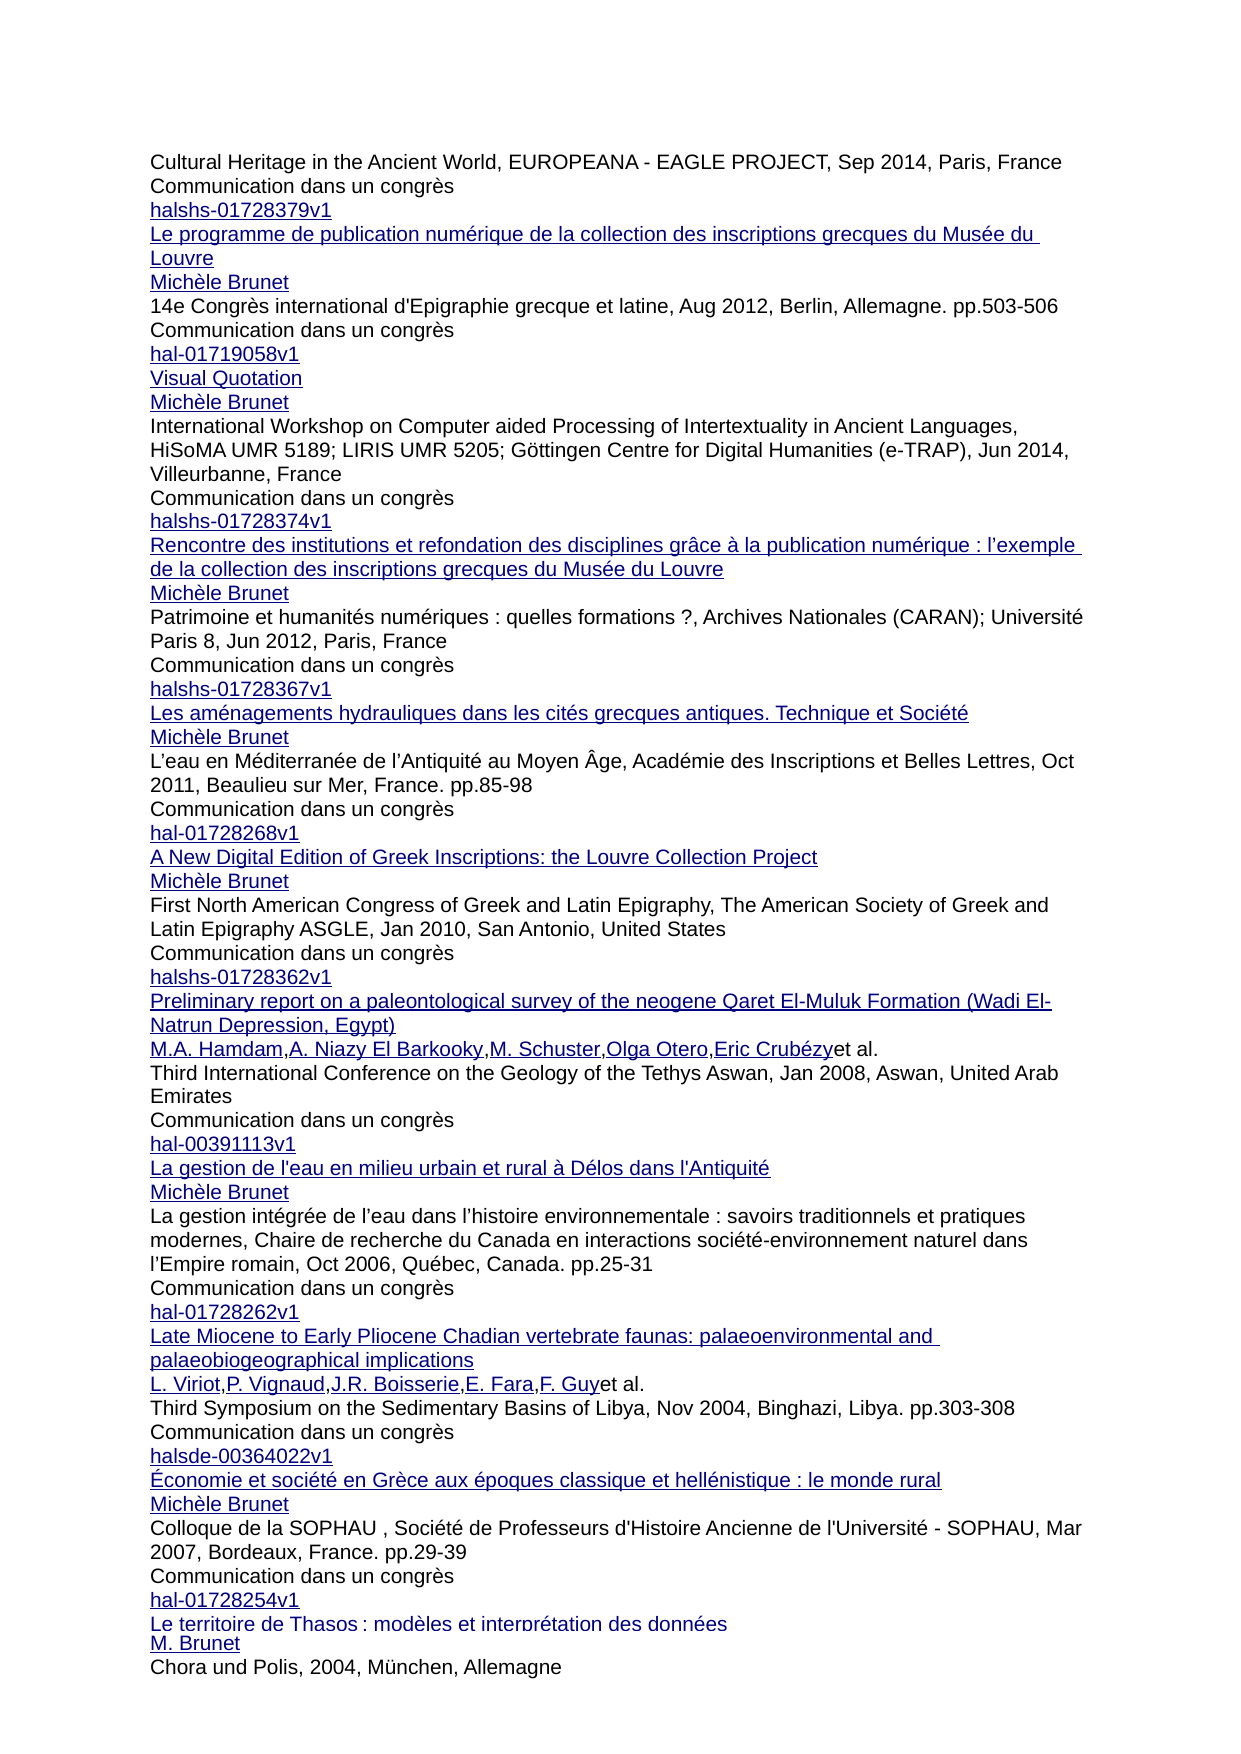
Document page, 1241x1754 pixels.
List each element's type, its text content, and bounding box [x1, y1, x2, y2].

table_cell La gestion de l'eau en milieu urbain et rural à Délos dans l'Antiquité Michèle Brunet La gestion intégrée de l’eau dans l’histoire environnementale : savoirs traditionnels et pratiques modernes, Chaire de recherche du Canada en interactions société-environnement naturel dans l’Empire romain, Oct 2006, Québec, Canada. pp.25-31 Communication dans un congrès hal-01728262v1 [150, 1156, 1090, 1324]
table_cell Visual Quotation Michèle Brunet International Workshop on Computer aided Processing of Intertextuality in Ancient Languages, HiSoMA UMR 5189; LIRIS UMR 5205; Göttingen Centre for Digital Humanities (e-TRAP), Jun 2014, Villeurbanne, France Communication dans un congrès halshs-01728374v1 [150, 366, 1090, 533]
table_cell Le programme de publication numérique de la collection des inscriptions grecques du Musée du Louvre Michèle Brunet 14e Congrès international d'Epigraphie grecque et latine, Aug 2012, Berlin, Allemagne. pp.503-506 Communication dans un congrès hal-01719058v1 [150, 222, 1090, 366]
table_cell Les aménagements hydrauliques dans les cités grecques antiques. Technique et Société Michèle Brunet L’eau en Méditerranée de l’Antiquité au Moyen Âge, Académie des Inscriptions et Belles Lettres, Oct 2011, Beaulieu sur Mer, France. pp.85-98 Communication dans un congrès hal-01728268v1 [150, 701, 1090, 845]
table_cell A New Digital Edition of Greek Inscriptions: the Louvre Collection Project Michèle Brunet First North American Congress of Greek and Latin Epigraphy, The American Society of Greek and Latin Epigraphy ASGLE, Jan 2010, San Antonio, United States Communication dans un congrès halshs-01728362v1 [150, 845, 1090, 988]
table_cell Rencontre des institutions et refondation des disciplines grâce à la publication numérique : l’exemple de la collection des inscriptions grecques du Musée du Louvre Michèle Brunet Patrimoine et humanités numériques : quelles formations ?, Archives Nationales (CARAN); Université Paris 8, Jun 2012, Paris, France Communication dans un congrès halshs-01728367v1 [150, 533, 1090, 701]
table_cell Late Miocene to Early Pliocene Chadian vertebrate faunas: palaeoenvironmental and palaeobiogeographical implications L. Viriot,P. Vignaud,J.R. Boisserie,E. Fara,F. Guyet al. Third Symposium on the Sedimentary Basins of Libya, Nov 2004, Binghazi, Libya. pp.303-308 Communication dans un congrès halsde-00364022v1 [150, 1324, 1090, 1468]
table_cell Le territoire de Thasos : modèles et interprétation des données M. Brunet Chora und Polis, 2004, München, Allemagne [150, 1611, 1090, 1679]
table_cell Preliminary report on a paleontological survey of the neogene Qaret El-Muluk Formation (Wadi El-Natrun Depression, Egypt) M.A. Hamdam,A. Niazy El Barkooky,M. Schuster,Olga Otero,Eric Crubézyet al. Third International Conference on the Geology of the Tethys Aswan, Jan 2008, Aswan, United Arab Emirates Communication dans un congrès hal-00391113v1 [150, 989, 1090, 1156]
table_cell Économie et société en Grèce aux époques classique et hellénistique : le monde rural Michèle Brunet Colloque de la SOPHAU , Société de Professeurs d'Histoire Ancienne de l'Université - SOPHAU, Mar 2007, Bordeaux, France. pp.29-39 Communication dans un congrès hal-01728254v1 [150, 1468, 1090, 1611]
table_cell Panel: Dealing with the Whole Object: the Archaeological Dimension of Epigraphy Michèle Brunet,John Bodel,Marie-Claire Beaulieu International Conference Europeana-EAGLE, Information Technologies for Epigraphy and Digital Cultural Heritage in the Ancient World, EUROPEANA - EAGLE PROJECT, Sep 2014, Paris, France Communication dans un congrès halshs-01728379v1 [150, 150, 1090, 222]
